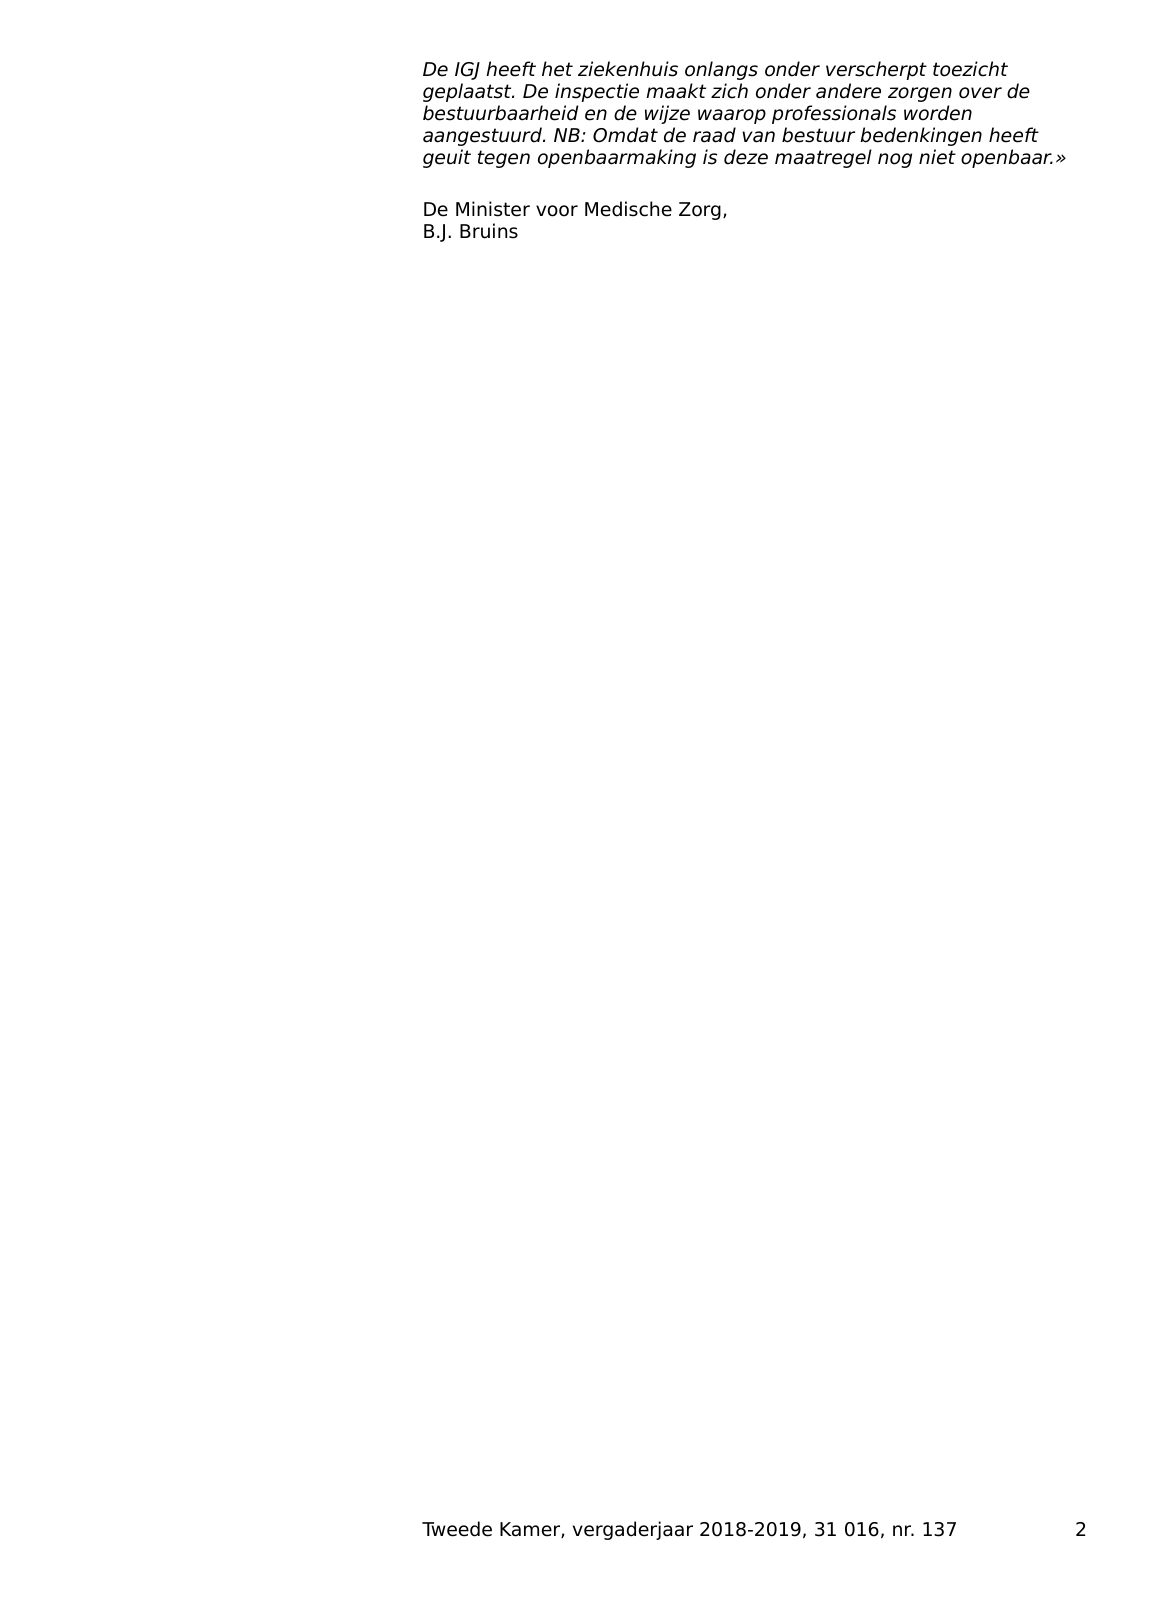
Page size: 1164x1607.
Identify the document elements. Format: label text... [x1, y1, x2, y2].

text De IGJ heeft het ziekenhuis onlangs onder verscherpt toezicht geplaatst. De inspectie maakt zich onder andere zorgen over de bestuurbaarheid en de wijze waarop professionals worden aangestuurd. NB: Omdat de raad van bestuur bedenkingen heeft geuit tegen openbaarmaking is deze maatregel nog niet openbaar.» [422, 59, 1087, 169]
text De Minister voor Medische Zorg, B.J. Bruins [422, 199, 1087, 243]
